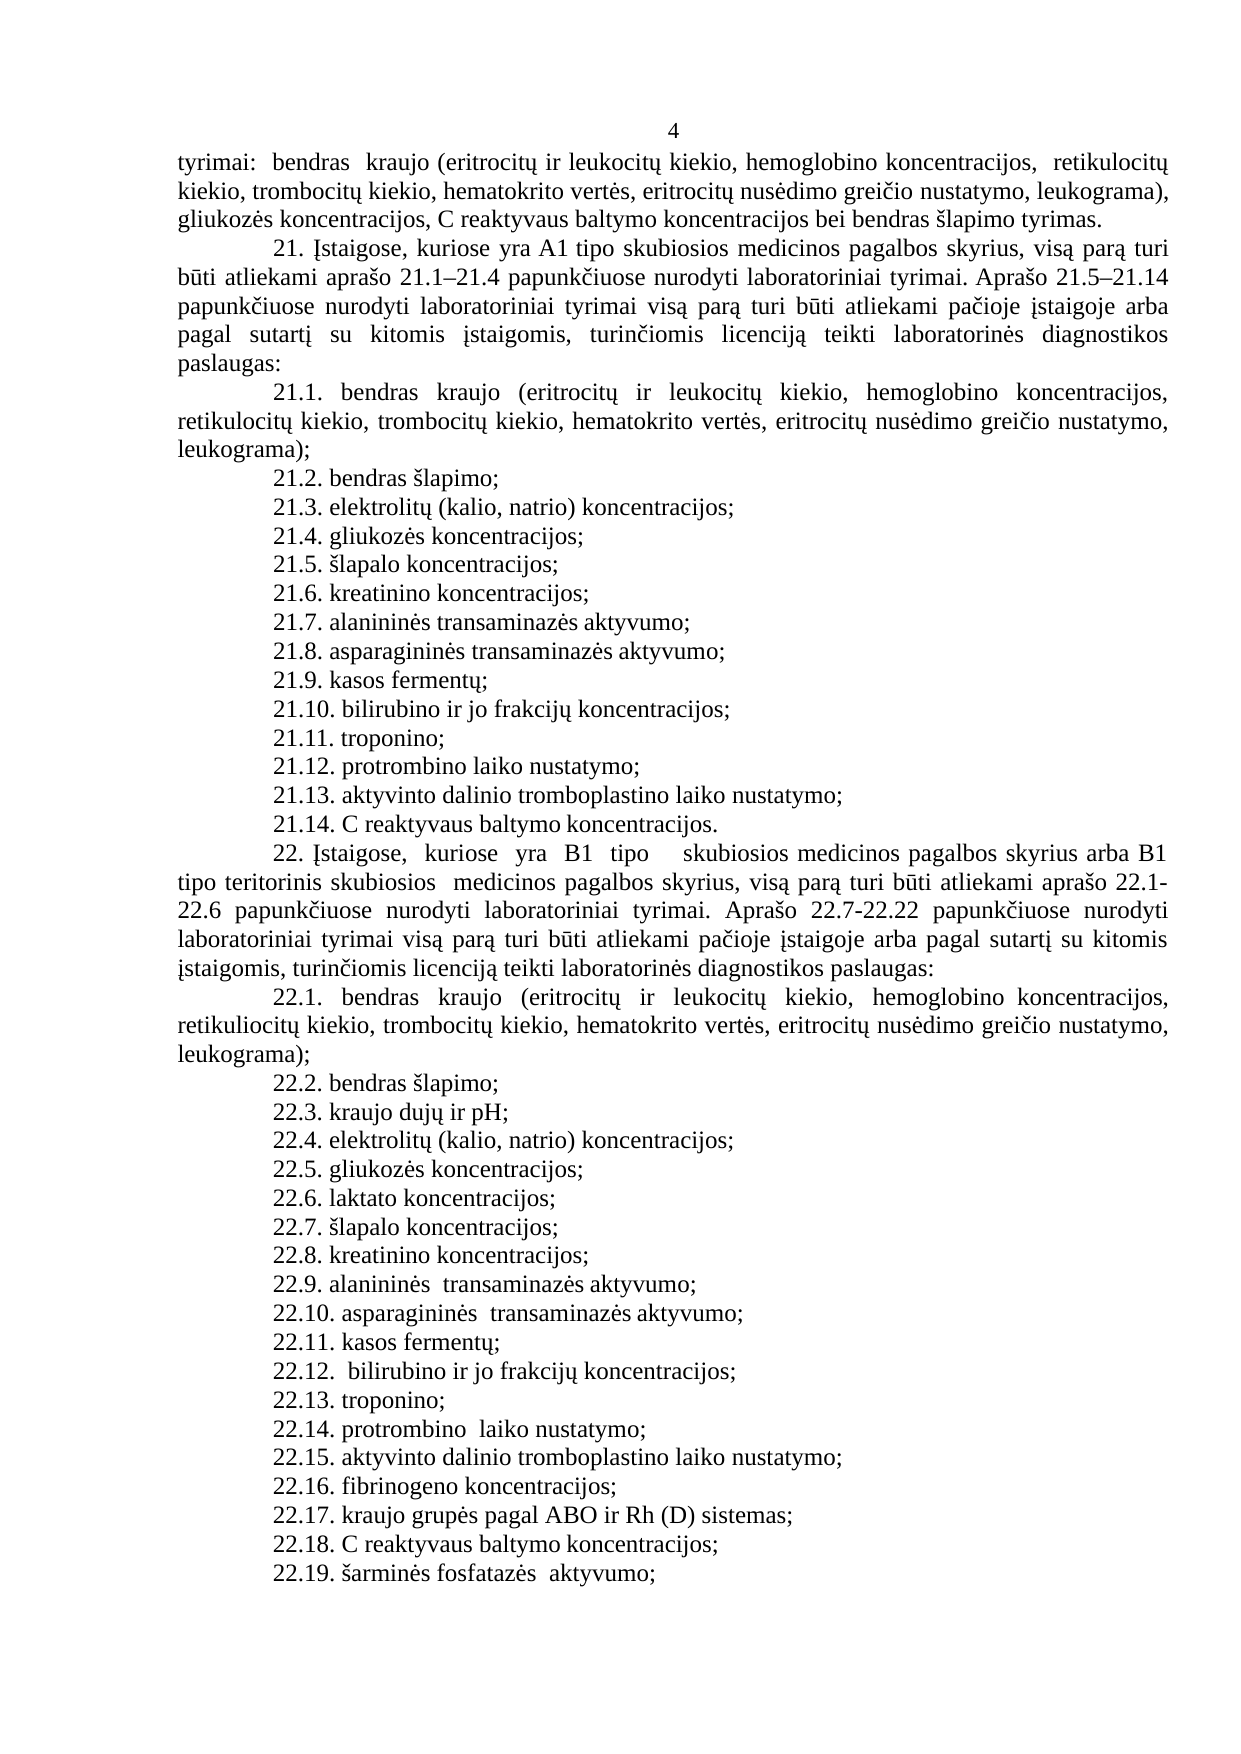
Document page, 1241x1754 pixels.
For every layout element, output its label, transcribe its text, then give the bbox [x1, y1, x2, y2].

text 22.17. kraujo grupės pagal ABO ir Rh (D) sistemas; [177, 1500, 1169, 1529]
text 22.3. kraujo dujų ir pH; [177, 1097, 1169, 1126]
text 22.4. elektrolitų (kalio, natrio) koncentracijos; [177, 1126, 1169, 1154]
text 22. Įstaigose, kuriose yra B1 tipo skubiosios medicinos pagalbos skyrius arba B1 tipo teritorinis skubiosios medicinos pagalbos skyrius, visą parą turi būti atliekami aprašo 22.1-22.6 papunkčiuose nurodyti laboratoriniai tyrimai. Aprašo 22.7-22.22 papunkčiuose nurodyti laboratoriniai tyrimai visą parą turi būti atliekami pačioje įstaigoje arba pagal sutartį su kitomis įstaigomis, turinčiomis licenciją teikti laboratorinės diagnostikos paslaugas: [177, 838, 1169, 982]
text 21.2. bendras šlapimo; [177, 463, 1169, 492]
text 21.3. elektrolitų (kalio, natrio) koncentracijos; [177, 492, 1169, 521]
text 21.9. kasos fermentų; [177, 665, 1169, 694]
text 21.12. protrombino laiko nustatymo; [177, 751, 1169, 780]
text 21.10. bilirubino ir jo frakcijų koncentracijos; [177, 694, 1169, 723]
text 22.13. troponino; [177, 1385, 1169, 1414]
text 22.14. protrombino laiko nustatymo; [177, 1414, 1169, 1442]
text 22.11. kasos fermentų; [177, 1327, 1169, 1356]
text 21.7. alanininės transaminazės aktyvumo; [177, 607, 1169, 636]
text 22.5. gliukozės koncentracijos; [177, 1154, 1169, 1183]
text 22.10. asparagininės transaminazės aktyvumo; [177, 1298, 1169, 1327]
text 22.6. laktato koncentracijos; [177, 1183, 1169, 1212]
text 22.9. alanininės transaminazės aktyvumo; [177, 1269, 1169, 1298]
text 22.19. šarminės fosfatazės aktyvumo; [177, 1558, 1169, 1586]
text 22.16. fibrinogeno koncentracijos; [177, 1471, 1169, 1500]
text 21.14. C reaktyvaus baltymo koncentracijos. [177, 809, 1169, 838]
text 22.18. C reaktyvaus baltymo koncentracijos; [177, 1529, 1169, 1558]
text 21.5. šlapalo koncentracijos; [177, 549, 1169, 578]
text 21.11. troponino; [177, 723, 1169, 751]
text 21.8. asparagininės transaminazės aktyvumo; [177, 636, 1169, 665]
text 22.15. aktyvinto dalinio tromboplastino laiko nustatymo; [177, 1442, 1169, 1471]
text 21.6. kreatinino koncentracijos; [177, 578, 1169, 607]
text tyrimai: bendras kraujo (eritrocitų ir leukocitų kiekio, hemoglobino koncentracijos, retikulocitų kiekio, trombocitų kiekio, hematokrito vertės, eritrocitų nusėdimo greičio nustatymo, leukograma), gliukozės koncentracijos, C reaktyvaus baltymo koncentracijos bei bendras šlapimo tyrimas. [177, 147, 1169, 233]
text retikuliocitų kiekio, trombocitų kiekio, hematokrito vertės, eritrocitų nusėdimo greičio nustatymo, leukograma); [177, 1011, 1169, 1068]
text 21. Įstaigose, kuriose yra A1 tipo skubiosios medicinos pagalbos skyrius, visą parą turi būti atliekami aprašo 21.1–21.4 papunkčiuose nurodyti laboratoriniai tyrimai. Aprašo 21.5–21.14 papunkčiuose nurodyti laboratoriniai tyrimai visą parą turi būti atliekami pačioje įstaigoje arba pagal sutartį su kitomis įstaigomis, turinčiomis licenciją teikti laboratorinės diagnostikos paslaugas: [177, 233, 1169, 377]
text 21.4. gliukozės koncentracijos; [177, 521, 1169, 549]
text 22.8. kreatinino koncentracijos; [177, 1241, 1169, 1269]
text 22.1. bendras kraujo (eritrocitų ir leukocitų kiekio, hemoglobino koncentracijos, [177, 982, 1169, 1011]
text 21.1. bendras kraujo (eritrocitų ir leukocitų kiekio, hemoglobino koncentracijos, retikulocitų kiekio, trombocitų kiekio, hematokrito vertės, eritrocitų nusėdimo greičio nustatymo, leukograma); [177, 377, 1169, 463]
text 22.2. bendras šlapimo; [177, 1068, 1169, 1097]
text 21.13. aktyvinto dalinio tromboplastino laiko nustatymo; [177, 780, 1169, 809]
text 22.7. šlapalo koncentracijos; [177, 1212, 1169, 1241]
text 22.12. bilirubino ir jo frakcijų koncentracijos; [177, 1356, 1169, 1385]
